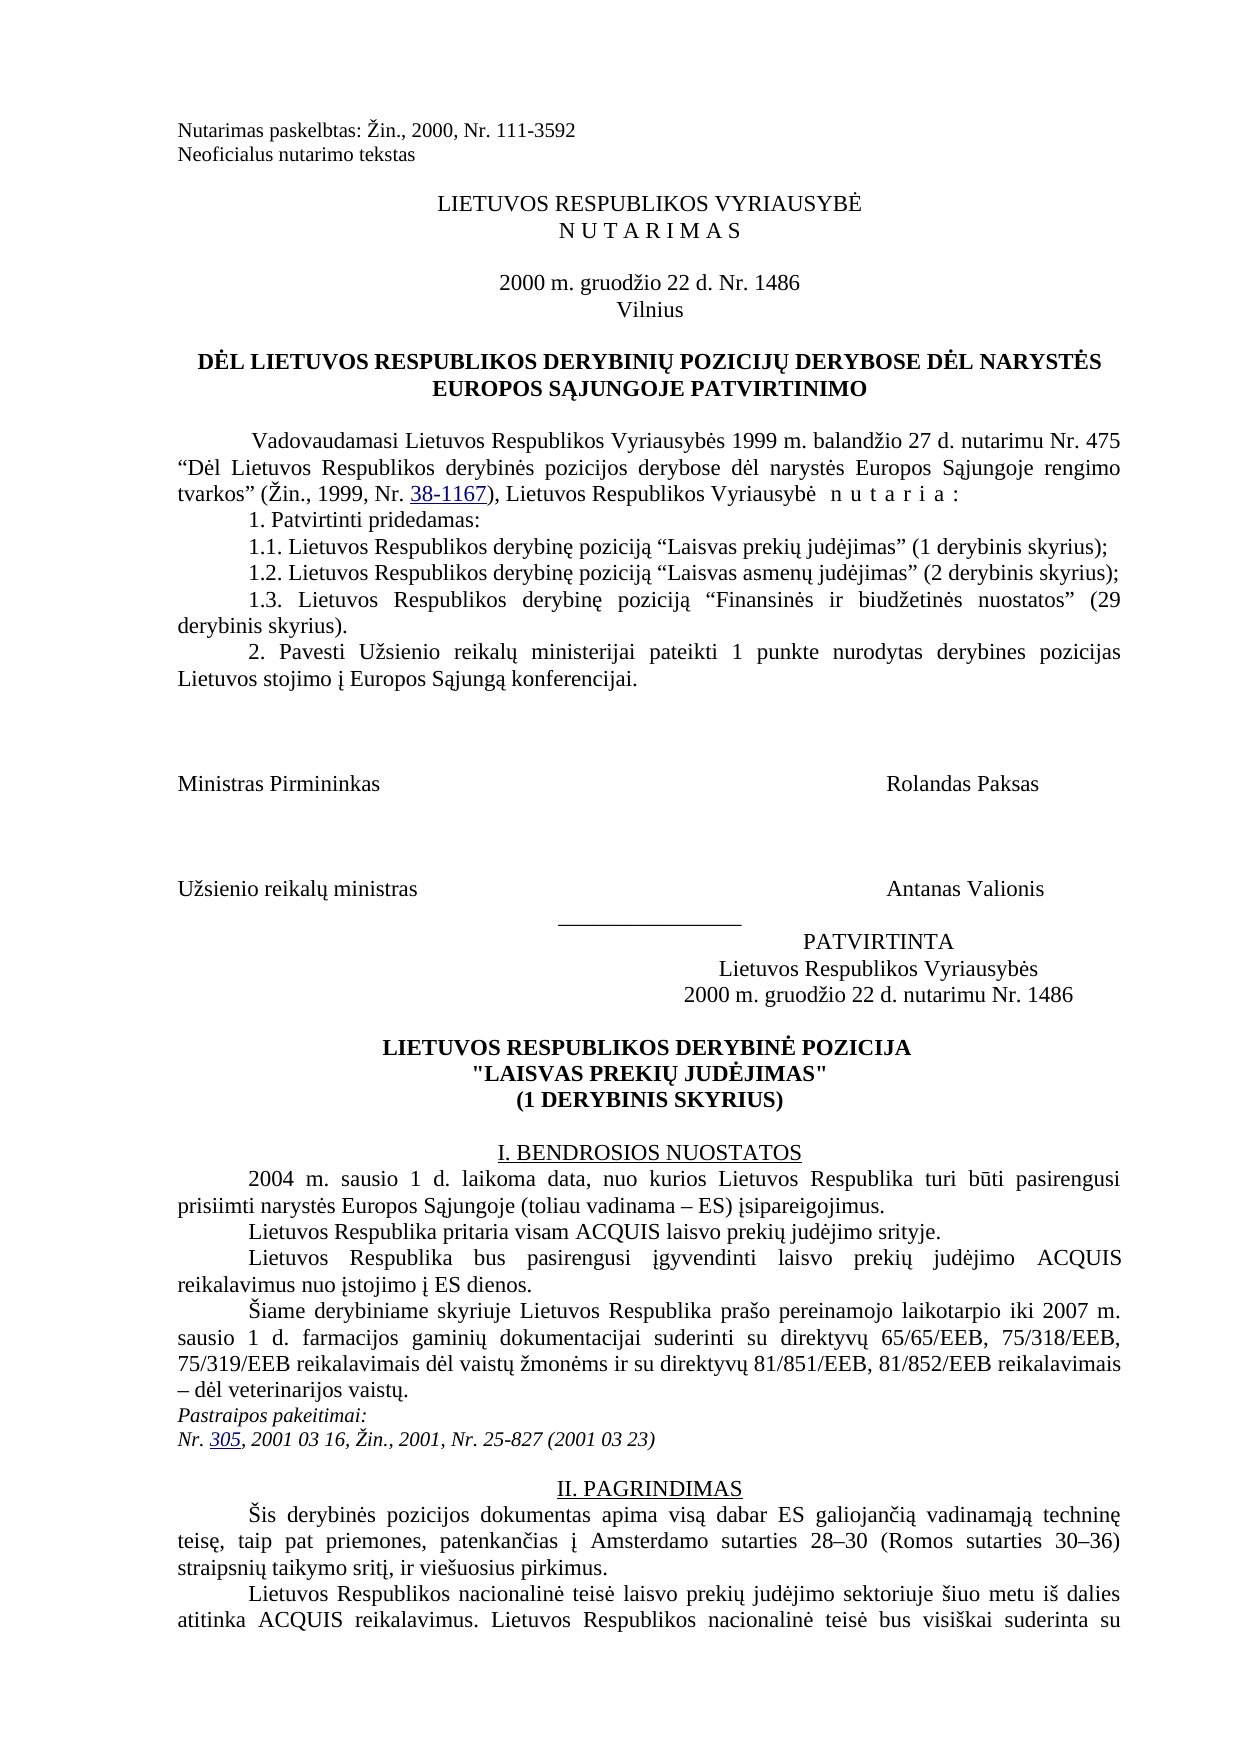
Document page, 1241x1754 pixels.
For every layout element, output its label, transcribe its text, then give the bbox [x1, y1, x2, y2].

text Vilnius [177, 296, 1122, 322]
text LIETUVOS RESPUBLIKOS DERYBINĖ POZICIJA [177, 1034, 1122, 1060]
subtitle (1 DERYBINIS SKYRIUS) [177, 1086, 1122, 1113]
text "LAISVAS PREKIŲ JUDĖJIMAS" [177, 1060, 1122, 1086]
text Nr. 305, 2001 03 16, Žin., 2001, Nr. 25-827 (2001 03 23) [177, 1427, 1122, 1451]
text Vadovaudamasi Lietuvos Respublikos Vyriausybės 1999 m. balandžio 27 d. nutarimu Nr. 475 “Dėl Lietuvos Respublikos derybinės pozicijos derybose dėl narystės Europos Sąjungoje rengimo tvarkos” (Žin., 1999, Nr. 38-1167), Lietuvos Respublikos Vyriausybė nutaria: [177, 427, 1122, 507]
text Patvirtinta [635, 928, 1122, 954]
text N U T A R I M A S [177, 217, 1122, 243]
subtitle 1. Patvirtinti pridedamas: [177, 507, 1122, 533]
text 1.2. Lietuvos Respublikos derybinę poziciją “Laisvas asmenų judėjimas” (2 derybinis skyrius); [177, 559, 1122, 586]
text Pastraipos pakeitimai: [177, 1403, 1122, 1427]
text Užsienio reikalų ministras Antanas Valionis [177, 876, 1122, 902]
text ________________ [177, 902, 1122, 928]
text Lietuvos Respublikos Vyriausybės 2000 m. gruodžio 22 d. nutarimu Nr. 1486 [635, 954, 1122, 1007]
text 1.3. Lietuvos Respublikos derybinę poziciją “Finansinės ir biudžetinės nuostatos” (29 derybinis skyrius). [177, 586, 1122, 638]
text 2. Pavesti Užsienio reikalų ministerijai pateikti 1 punkte nurodytas derybines pozicijas Lietuvos stojimo į Europos Sąjungą konferencijai. [177, 638, 1122, 691]
text Ministras Pirmininkas Rolandas Paksas [177, 770, 1122, 796]
subtitle DĖL LIETUVOS RESPUBLIKOS DERYBINIŲ POZICIJŲ DERYBOSE DĖL NARYSTĖS EUROPOS SĄJUNGOJE PATVIRTINIMO [177, 348, 1122, 401]
text Lietuvos Respublika pritaria visam acquis laisvo prekių judėjimo srityje. [177, 1218, 1122, 1244]
text Nutarimas paskelbtas: Žin., 2000, Nr. 111-3592 [177, 118, 1122, 142]
text Šis derybinės pozicijos dokumentas apima visą dabar ES galiojančią vadinamąją techninę teisę, taip pat priemones, patenkančias į Amsterdamo sutarties 28–30 (Romos sutarties 30–36) straipsnių taikymo sritį, ir viešuosius pirkimus. [177, 1501, 1122, 1580]
text LIETUVOS RESPUBLIKOS VYRIAUSYBĖ [177, 190, 1122, 217]
text Šiame derybiniame skyriuje Lietuvos Respublika prašo pereinamojo laikotarpio iki 2007 m. sausio 1 d. farmacijos gaminių dokumentacijai suderinti su direktyvų 65/65/EEB, 75/318/EEB, 75/319/EEB reikalavimais dėl vaistų žmonėms ir su direktyvų 81/851/EEB, 81/852/EEB reikalavimais – dėl veterinarijos vaistų. [177, 1297, 1122, 1403]
text Neoficialus nutarimo tekstas [177, 142, 1122, 166]
text I. BENDROSIOS NUOSTATOS [177, 1139, 1122, 1165]
text II. PAGRINDIMAS [177, 1475, 1122, 1501]
text 1.1. Lietuvos Respublikos derybinę poziciją “Laisvas prekių judėjimas” (1 derybinis skyrius); [177, 533, 1122, 559]
text Lietuvos Respublika bus pasirengusi įgyvendinti laisvo prekių judėjimo acquis reikalavimus nuo įstojimo į ES dienos. [177, 1244, 1122, 1297]
text 2000 m. gruodžio 22 d. Nr. 1486 [177, 269, 1122, 296]
text 2004 m. sausio 1 d. laikoma data, nuo kurios Lietuvos Respublika turi būti pasirengusi prisiimti narystės Europos Sąjungoje (toliau vadinama – ES) įsipareigojimus. [177, 1165, 1122, 1218]
text Lietuvos Respublikos nacionalinė teisė laisvo prekių judėjimo sektoriuje šiuo metu iš dalies atitinka acquis reikalavimus. Lietuvos Respublikos nacionalinė teisė bus visiškai suderinta su [177, 1580, 1122, 1633]
